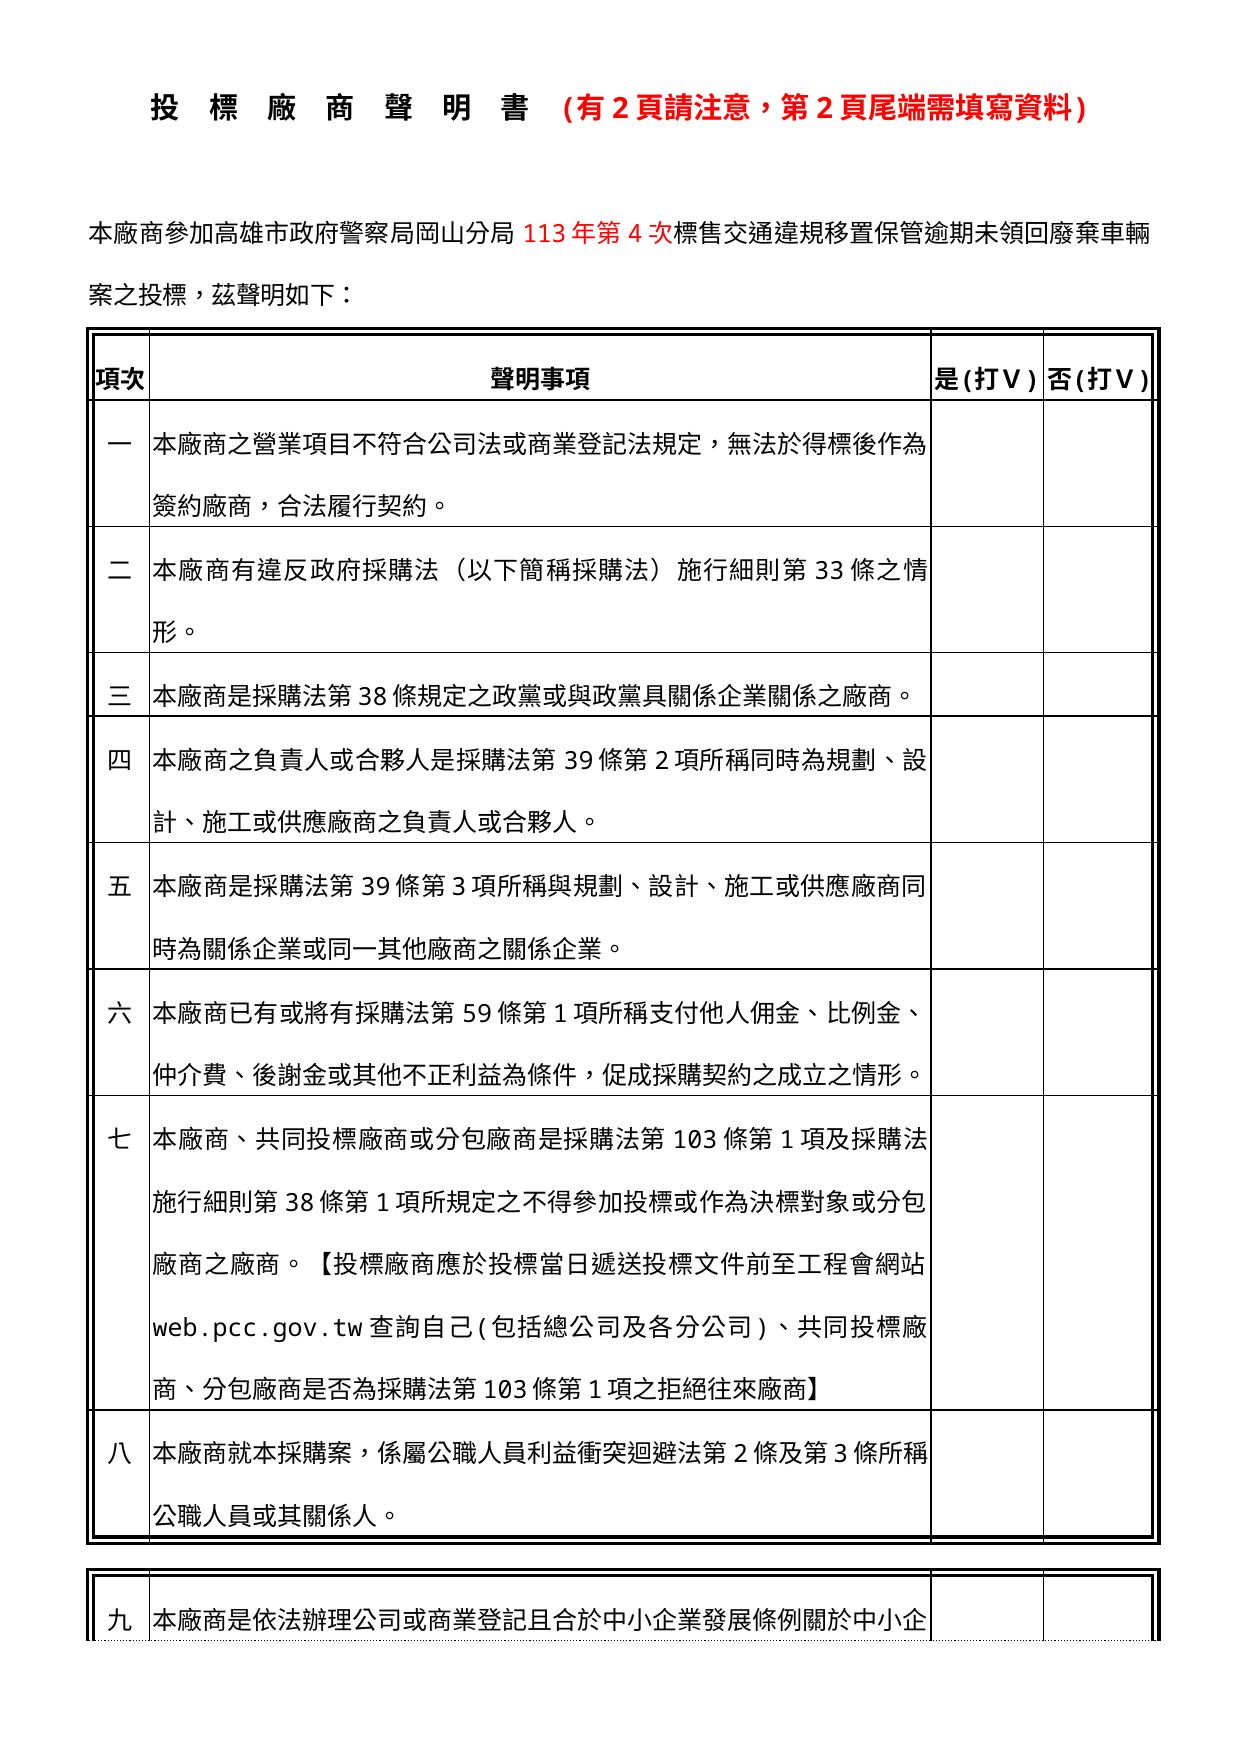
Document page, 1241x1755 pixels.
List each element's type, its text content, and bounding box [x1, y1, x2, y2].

table_cell [932, 1096, 1043, 1409]
table_cell 本廠商是採購法第38條規定之政黨或與政黨具關係企業關係之廠商。 [150, 653, 930, 715]
table_cell [932, 843, 1043, 968]
table_cell [932, 970, 1043, 1095]
table_cell 七 [95, 1096, 149, 1409]
table_header 項次 [90, 330, 149, 399]
table_cell [1044, 717, 1151, 842]
text 投 標 廠 商 聲 明 書 (有2頁請注意，第2頁尾端需填寫資料) [89, 64, 1152, 127]
table_header [1044, 1571, 1156, 1639]
table_header 否(打Ｖ) [1044, 330, 1156, 399]
table_cell 八 [95, 1411, 149, 1535]
table_cell [1044, 1411, 1151, 1535]
table_header 本廠商是依法辦理公司或商業登記且合於中小企業發展條例關於中小企 [150, 1577, 930, 1639]
table_cell 六 [95, 970, 149, 1095]
table_cell 本廠商之負責人或合夥人是採購法第39條第2項所稱同時為規劃、設計、施工或供應廠商之負責人或合夥人。 [150, 717, 930, 842]
text 本廠商參加高雄市政府警察局岡山分局113年第4次標售交通違規移置保管逾期未領回廢棄車輛案之投標，茲聲明如下： [89, 189, 1152, 314]
table_cell 本廠商、共同投標廠商或分包廠商是採購法第103條第1項及採購法施行細則第38條第1項所規定之不得參加投標或作為決標對象或分包廠商之廠商。【投標廠商應於投標當日遞送投標文件前至工程會網站web.pcc.gov.tw查詢自己(包括總公司及各分公司)、共同投標廠商、分包廠商是否為採購法第103條第1項之拒絕往來廠商】 [150, 1096, 930, 1409]
table_cell 二 [95, 527, 149, 652]
table_cell 本廠商之營業項目不符合公司法或商業登記法規定，無法於得標後作為簽約廠商，合法履行契約。 [150, 401, 930, 526]
table_header [1044, 1577, 1151, 1639]
table_header 九 [90, 1571, 149, 1639]
table_cell [1044, 527, 1151, 652]
table_cell 四 [95, 717, 149, 842]
table_cell [1044, 401, 1151, 526]
table_cell [932, 1411, 1043, 1535]
table_cell [932, 401, 1043, 526]
table_cell 五 [95, 843, 149, 968]
table_cell [1044, 970, 1151, 1095]
table_header 是(打Ｖ) [932, 336, 1043, 399]
table_header 聲明事項 [150, 336, 930, 399]
table_header [932, 1577, 1043, 1639]
table_cell 本廠商已有或將有採購法第59條第1項所稱支付他人佣金、比例金、仲介費、後謝金或其他不正利益為條件，促成採購契約之成立之情形。 [150, 970, 930, 1095]
table_cell [1044, 843, 1151, 968]
table_cell [932, 653, 1043, 715]
table_cell 三 [95, 653, 149, 715]
table_cell 本廠商有違反政府採購法（以下簡稱採購法）施行細則第33條之情形。 [150, 527, 930, 652]
table_cell [932, 527, 1043, 652]
table_cell 本廠商是採購法第39條第3項所稱與規劃、設計、施工或供應廠商同時為關係企業或同一其他廠商之關係企業。 [150, 843, 930, 968]
table_cell [1044, 653, 1151, 715]
table_cell [1044, 1096, 1151, 1409]
table_cell 本廠商就本採購案，係屬公職人員利益衝突迴避法第2條及第3條所稱公職人員或其關係人。 [150, 1411, 930, 1535]
table_cell 一 [95, 401, 149, 526]
table_cell [932, 717, 1043, 842]
